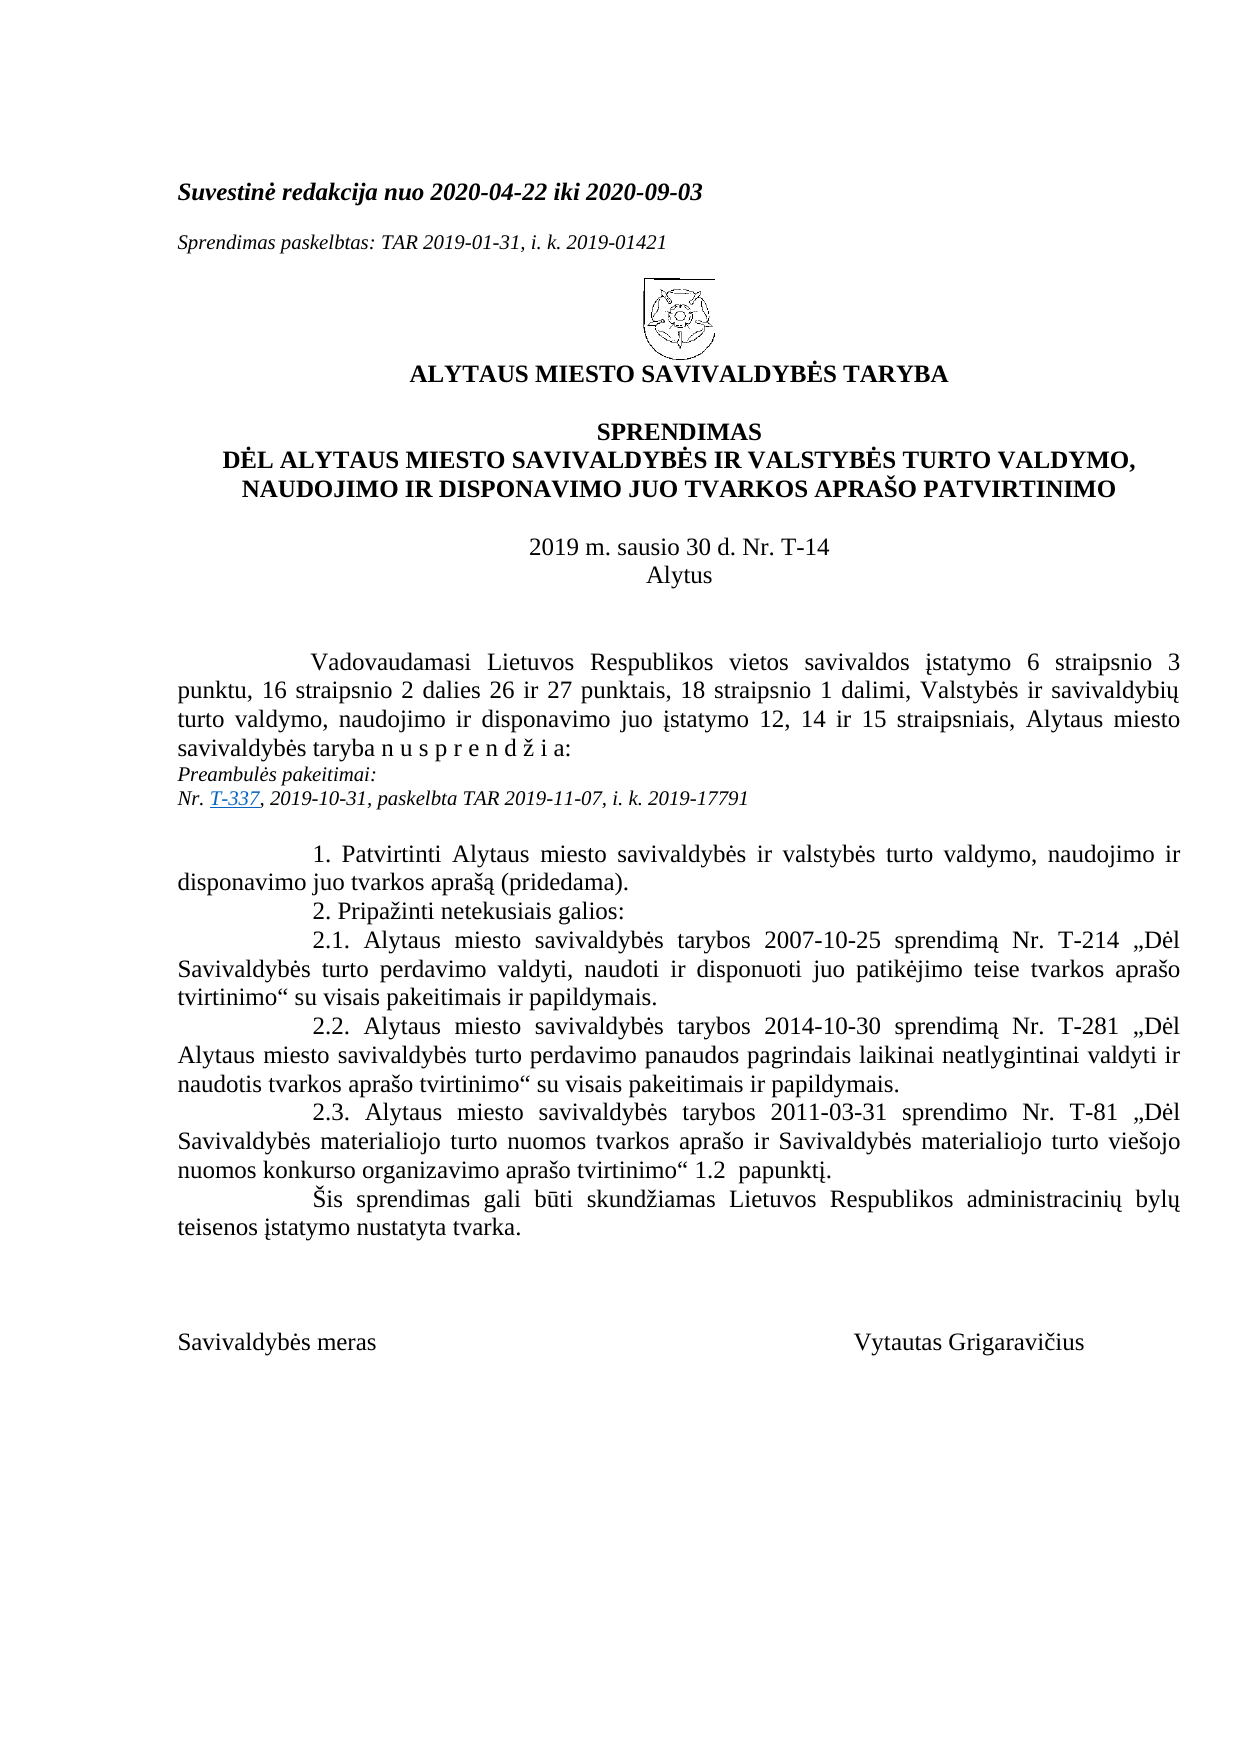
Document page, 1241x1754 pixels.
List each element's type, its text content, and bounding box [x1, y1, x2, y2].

text Vadovaudamasi Lietuvos Respublikos vietos savivaldos įstatymo 6 straipsnio 3 punktu, 16 straipsnio 2 dalies 26 ir 27 punktais, 18 straipsnio 1 dalimi, Valstybės ir savivaldybių turto valdymo, naudojimo ir disponavimo juo įstatymo 12, 14 ir 15 straipsniais, Alytaus miesto savivaldybės taryba n u s p r e n d ž i a: [177, 647, 1181, 762]
text Alytus [177, 561, 1181, 589]
text 2.2. Alytaus miesto savivaldybės tarybos 2014-10-30 sprendimą Nr. T-281 „Dėl Alytaus miesto savivaldybės turto perdavimo panaudos pagrindais laikinai neatlygintinai valdyti ir naudotis tvarkos aprašo tvirtinimo“ su visais pakeitimais ir papildymais. [177, 1011, 1181, 1097]
text SPRENDIMAS [177, 417, 1181, 446]
text Savivaldybės meras Vytautas Grigaravičius [177, 1327, 1181, 1356]
text 2.1. Alytaus miesto savivaldybės tarybos 2007-10-25 sprendimą Nr. T-214 „Dėl Savivaldybės turto perdavimo valdyti, naudoti ir disponuoti juo patikėjimo teise tvarkos aprašo tvirtinimo“ su visais pakeitimais ir papildymais. [177, 925, 1181, 1011]
text Sprendimas paskelbtas: TAR 2019-01-31, i. k. 2019-01421 [177, 230, 1181, 254]
text Preambulės pakeitimai: [177, 762, 1181, 786]
text DĖL ALYTAUS MIESTO SAVIVALDYBĖS IR VALSTYBĖS TURTO VALDYMO, NAUDOJIMO IR DISPONAVIMO JUO TVARKOS APRAŠO PATVIRTINIMO [177, 446, 1181, 503]
text ALYTAUS MIESTO SAVIVALDYBĖS TARYBA [177, 359, 1181, 388]
text Suvestinė redakcija nuo 2020-04-22 iki 2020-09-03 [177, 177, 1181, 206]
text Nr. T-337, 2019-10-31, paskelbta TAR 2019-11-07, i. k. 2019-17791 [177, 786, 1181, 810]
text 2.3. Alytaus miesto savivaldybės tarybos 2011-03-31 sprendimo Nr. T-81 „Dėl Savivaldybės materialiojo turto nuomos tvarkos aprašo ir Savivaldybės materialiojo turto viešojo nuomos konkurso organizavimo aprašo tvirtinimo“ 1.2 papunktį. [177, 1097, 1181, 1184]
text 2. Pripažinti netekusiais galios: [177, 896, 1181, 925]
text 2019 m. sausio 30 d. Nr. T-14 [177, 532, 1181, 561]
text Šis sprendimas gali būti skundžiamas Lietuvos Respublikos administracinių bylų teisenos įstatymo nustatyta tvarka. [177, 1184, 1181, 1241]
text 1. Patvirtinti Alytaus miesto savivaldybės ir valstybės turto valdymo, naudojimo ir disponavimo juo tvarkos aprašą (pridedama). [177, 839, 1181, 896]
